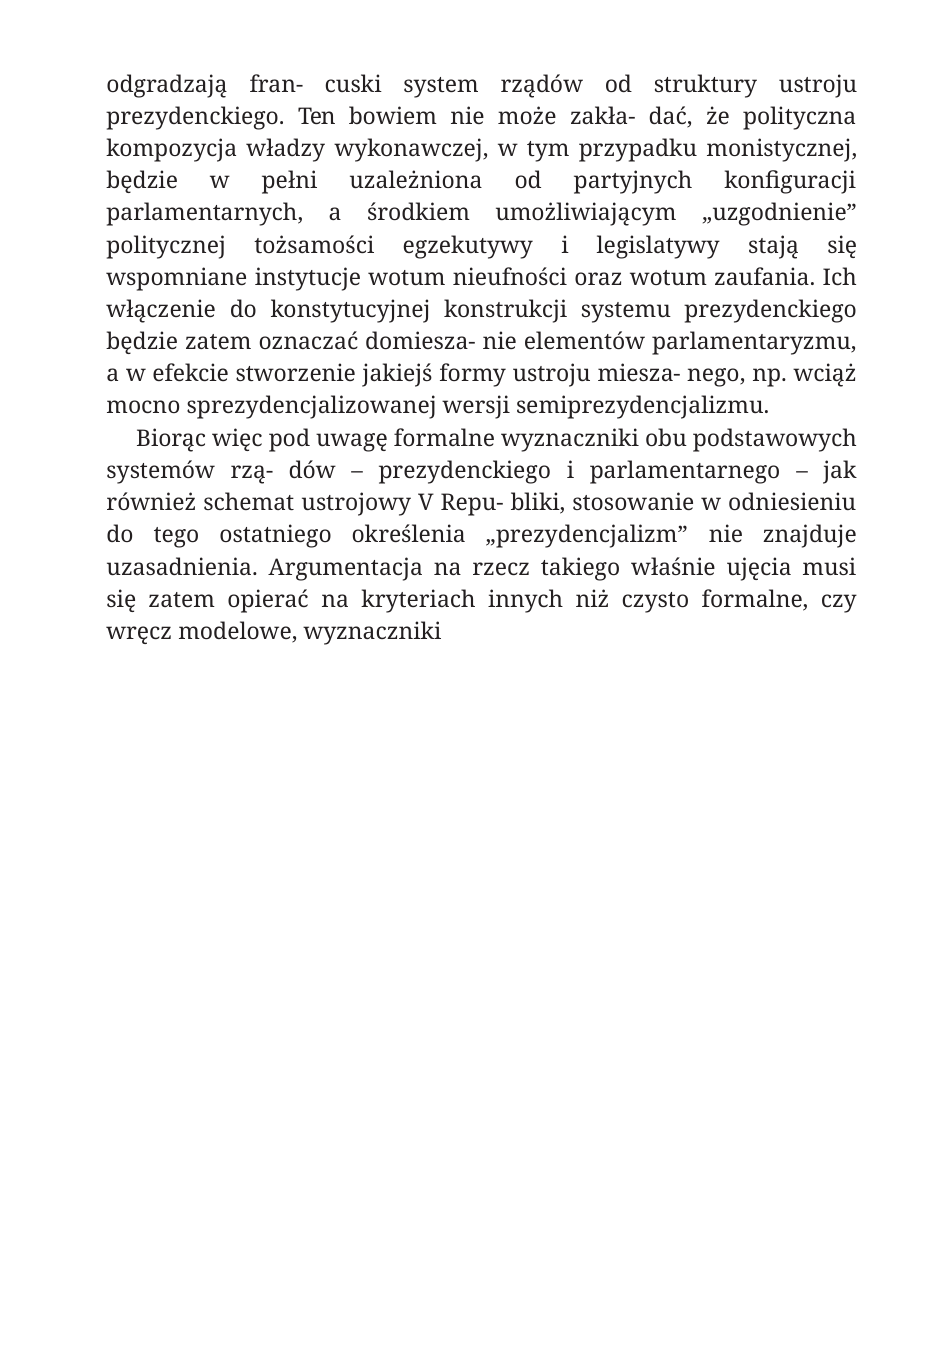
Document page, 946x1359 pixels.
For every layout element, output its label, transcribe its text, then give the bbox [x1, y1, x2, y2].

text odgradzają fran- cuski system rządów od struktury ustroju prezydenckiego. Ten bowiem nie może zakła- dać, że polityczna kompozycja władzy wykonawczej, w tym przypadku monistycznej, będzie w pełni uzależniona od partyjnych konfiguracji parlamentarnych, a środkiem umożliwiającym „uzgodnienie” politycznej tożsamości egzekutywy i legislatywy stają się wspomniane instytucje wotum nieufności oraz wotum zaufania. Ich włączenie do konstytucyjnej konstrukcji systemu prezydenckiego będzie zatem oznaczać domiesza- nie elementów parlamentaryzmu, a w efekcie stworzenie jakiejś formy ustroju miesza- nego, np. wciąż mocno sprezydencjalizowanej wersji semiprezydencjalizmu. [106, 68, 857, 421]
text Biorąc więc pod uwagę formalne wyznaczniki obu podstawowych systemów rzą- dów – prezydenckiego i parlamentarnego – jak również schemat ustrojowy V Repu- bliki, stosowanie w odniesieniu do tego ostatniego określenia „prezydencjalizm” nie znajduje uzasadnienia. Argumentacja na rzecz takiego właśnie ujęcia musi się zatem opierać na kryteriach innych niż czysto formalne, czy wręcz modelowe, wyznaczniki [106, 422, 857, 646]
